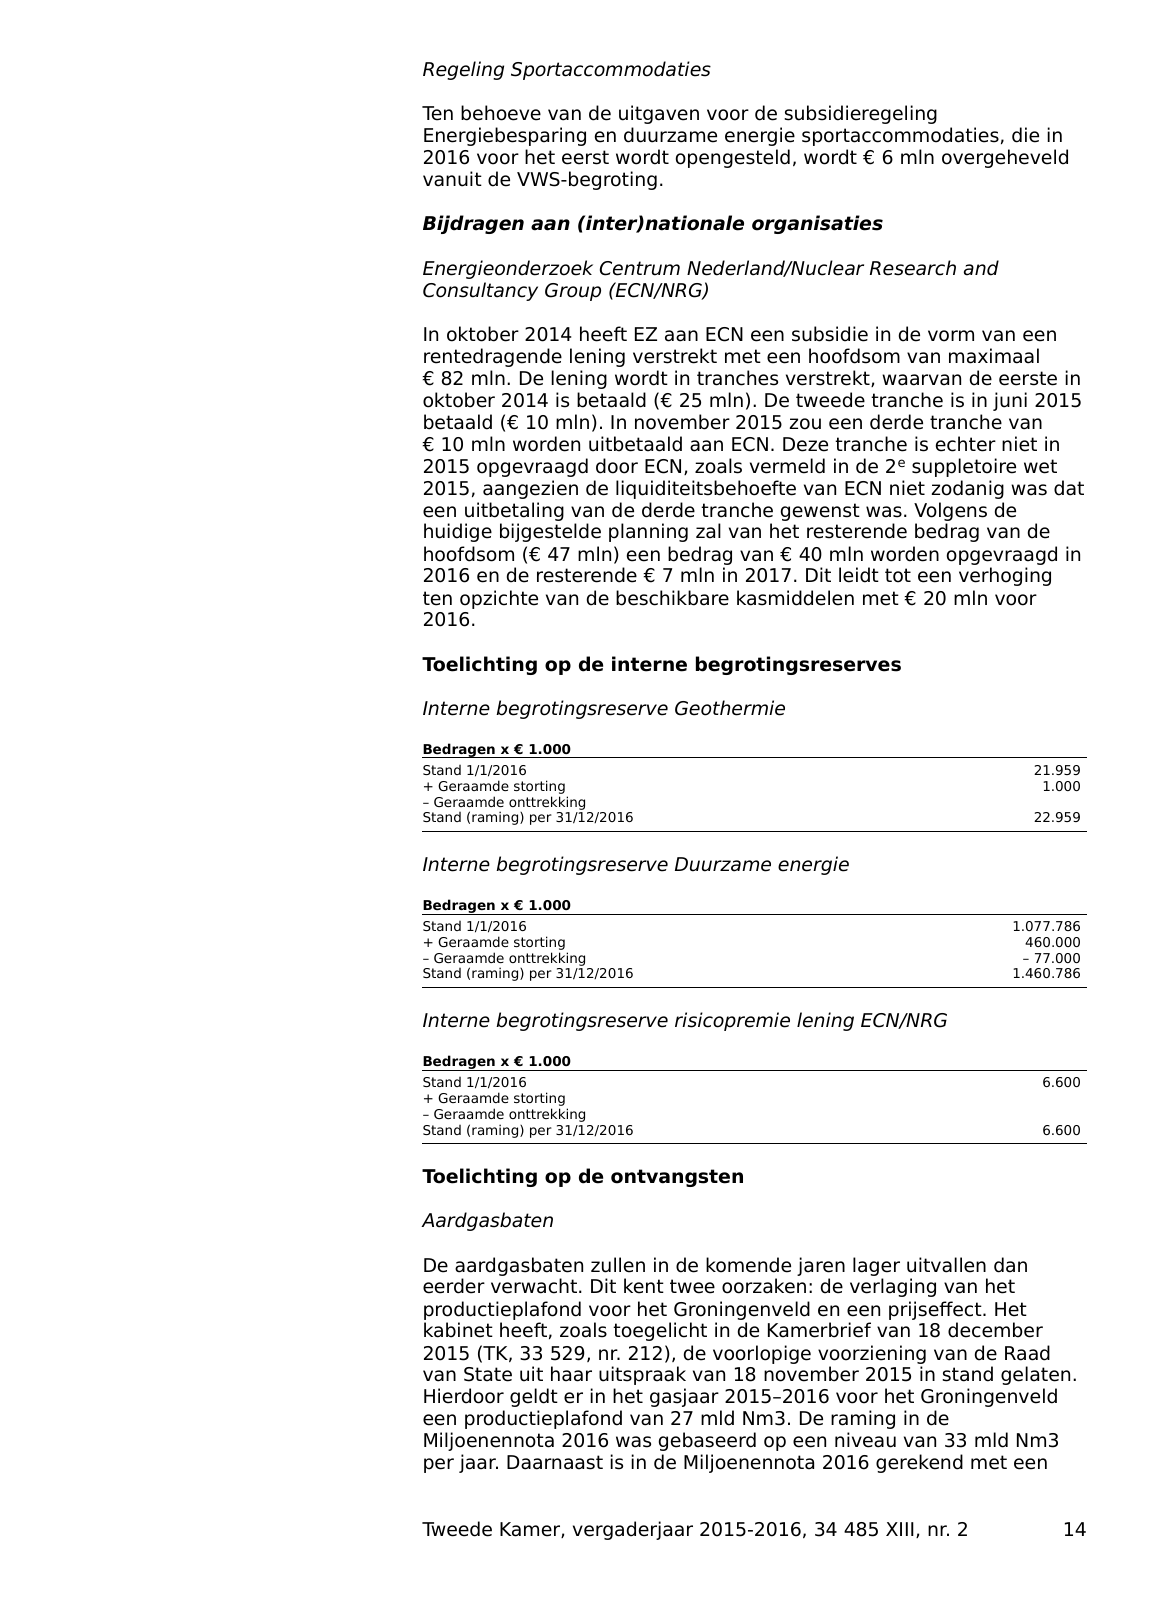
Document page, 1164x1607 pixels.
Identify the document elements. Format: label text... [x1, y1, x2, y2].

subtitle Regeling Sportaccommodaties [422, 59, 1087, 81]
table_cell 1.077.786 [969, 915, 1087, 935]
table_cell Stand 1/1/2016 [422, 1071, 968, 1091]
table_cell – 77.000 [969, 951, 1087, 966]
table_cell + Geraamde storting [422, 779, 968, 794]
table_cell [969, 795, 1087, 810]
table_cell – Geraamde onttrekking [422, 951, 968, 966]
table_header Bedragen x € 1.000 [422, 742, 1087, 757]
text Ten behoeve van de uitgaven voor de subsidieregeling Energiebesparing en duurzame energie sportaccommodaties, die in 2016 voor het eerst wordt opengesteld, wordt € 6 mln overgeheveld vanuit de VWS-begroting. [422, 103, 1087, 191]
table_cell 21.959 [969, 758, 1087, 779]
table_header Bedragen x € 1.000 [422, 898, 1087, 913]
table_cell Stand (raming) per 31/12/2016 [422, 1123, 968, 1143]
table_cell 6.600 [969, 1071, 1087, 1091]
table_cell Stand (raming) per 31/12/2016 [422, 966, 968, 987]
table_cell – Geraamde onttrekking [422, 795, 968, 810]
table_cell – Geraamde onttrekking [422, 1107, 968, 1122]
subtitle Bijdragen aan (inter)nationale organisaties [422, 213, 1087, 235]
subtitle Interne begrotingsreserve Duurzame energie [422, 854, 1087, 876]
table_cell + Geraamde storting [422, 1091, 968, 1107]
subtitle Interne begrotingsreserve Geothermie [422, 698, 1087, 720]
subtitle Toelichting op de ontvangsten [422, 1166, 1087, 1188]
table_cell 460.000 [969, 935, 1087, 951]
subtitle Interne begrotingsreserve risicopremie lening ECN/NRG [422, 1010, 1087, 1032]
table_header Bedragen x € 1.000 [422, 1054, 1087, 1069]
text De aardgasbaten zullen in de komende jaren lager uitvallen dan eerder verwacht. Dit kent twee oorzaken: de verlaging van het productieplafond voor het Groningenveld en een prijseffect. Het kabinet heeft, zoals toegelicht in de Kamerbrief van 18 december 2015 (TK, 33 529, nr. 212), de voorlopige voorziening van de Raad van State uit haar uitspraak van 18 november 2015 in stand gelaten. Hierdoor geldt er in het gasjaar 2015–2016 voor het Groningenveld een productieplafond van 27 mld Nm3. De raming in de Miljoenennota 2016 was gebaseerd op een niveau van 33 mld Nm3 per jaar. Daarnaast is in de Miljoenennota 2016 gerekend met een [422, 1254, 1087, 1474]
text In oktober 2014 heeft EZ aan ECN een subsidie in de vorm van een rentedragende lening verstrekt met een hoofdsom van maximaal € 82 mln. De lening wordt in tranches verstrekt, waarvan de eerste in oktober 2014 is betaald (€ 25 mln). De tweede tranche is in juni 2015 betaald (€ 10 mln). In november 2015 zou een derde tranche van € 10 mln worden uitbetaald aan ECN. Deze tranche is echter niet in 2015 opgevraagd door ECN, zoals vermeld in de 2e suppletoire wet 2015, aangezien de liquiditeitsbehoefte van ECN niet zodanig was dat een uitbetaling van de derde tranche gewenst was. Volgens de huidige bijgestelde planning zal van het resterende bedrag van de hoofdsom (€ 47 mln) een bedrag van € 40 mln worden opgevraagd in 2016 en de resterende € 7 mln in 2017. Dit leidt tot een verhoging ten opzichte van de beschikbare kasmiddelen met € 20 mln voor 2016. [422, 324, 1087, 631]
table_cell Stand 1/1/2016 [422, 758, 968, 779]
table_cell 1.460.786 [969, 966, 1087, 987]
table_cell 1.000 [969, 779, 1087, 794]
table_cell [969, 1091, 1087, 1107]
table_cell [969, 1107, 1087, 1122]
subtitle Energieonderzoek Centrum Nederland/Nuclear Research and Consultancy Group (ECN/NRG) [422, 257, 1087, 301]
table_cell 6.600 [969, 1123, 1087, 1143]
table_cell + Geraamde storting [422, 935, 968, 951]
subtitle Aardgasbaten [422, 1210, 1087, 1232]
subtitle Toelichting op de interne begrotingsreserves [422, 653, 1087, 676]
table_cell Stand 1/1/2016 [422, 915, 968, 935]
table_cell 22.959 [969, 810, 1087, 831]
table_cell Stand (raming) per 31/12/2016 [422, 810, 968, 831]
